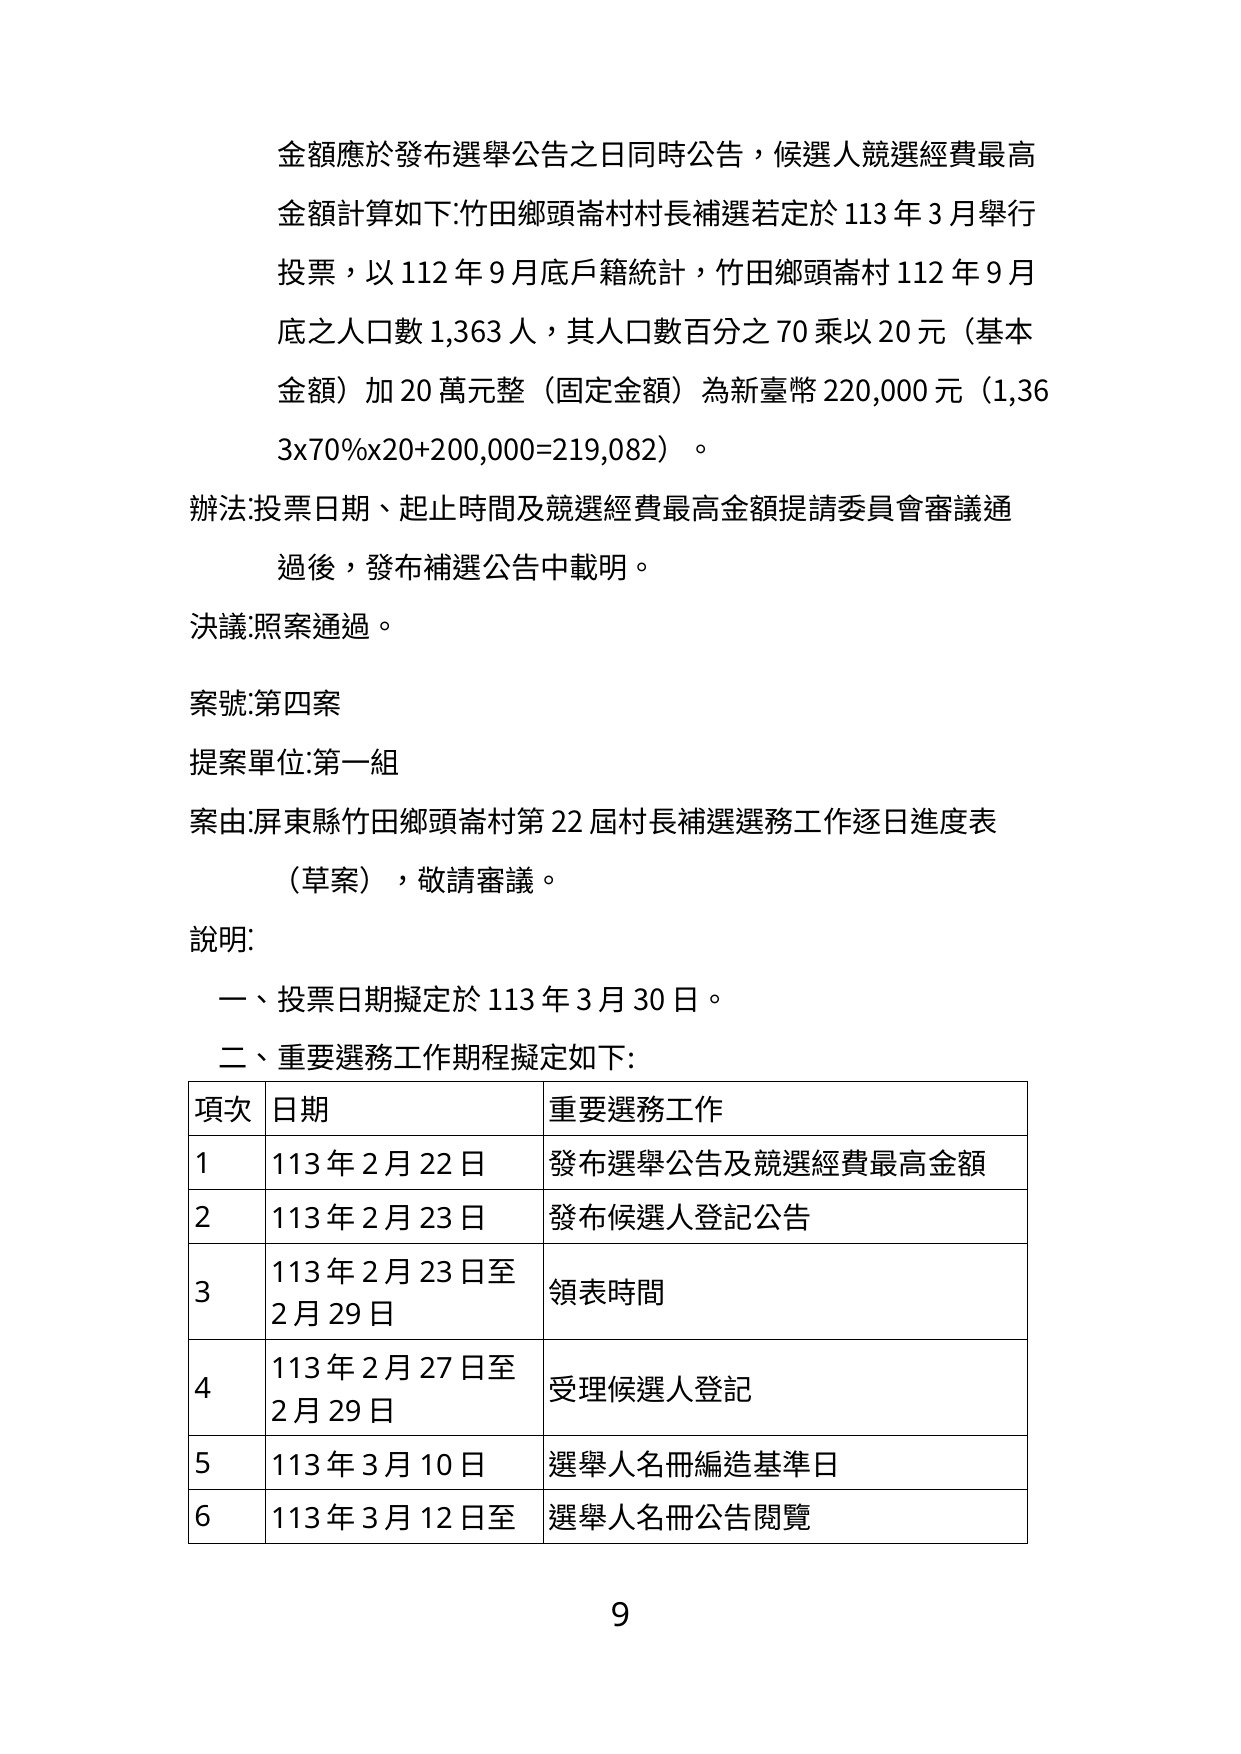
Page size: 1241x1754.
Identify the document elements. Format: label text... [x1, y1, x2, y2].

table_header 日期 [266, 1082, 543, 1135]
table_cell 2 [189, 1190, 265, 1243]
list 二、重要選務工作期程擬定如下: [218, 1022, 1122, 1081]
table_cell 發布候選人登記公告 [544, 1190, 1027, 1243]
table_header 重要選務工作 [544, 1082, 1027, 1135]
list 案號⁚第四案 [189, 667, 1122, 726]
table_cell 113年2月22日 [266, 1136, 543, 1189]
table_cell 發布選舉公告及競選經費最高金額 [544, 1136, 1027, 1189]
table_cell 1 [189, 1136, 265, 1189]
list 金額應於發布選舉公告之日同時公告，候選人競選經費最高金額計算如下⁚竹田鄉頭崙村村長補選若定於113年3月舉行投票，以112年9月底戶籍統計，竹田鄉頭崙村112年9月底之人口數1,363人，其人口數百分之70乘以20元（基本金額）加20萬元整（固定金額）為新臺幣220,000元（1,363x70%x20+200,000=219,082）。 [278, 118, 1057, 472]
table_cell 受理候選人登記 [544, 1340, 1027, 1435]
table_cell 選舉人名冊公告閱覽 [544, 1490, 1027, 1543]
table_cell 3 [189, 1244, 265, 1339]
list 一、投票日期擬定於113年3月30日。 [218, 963, 1122, 1022]
list 說明⁚ [189, 904, 1122, 963]
table_cell 113年2月23日至2月29日 [266, 1244, 543, 1339]
list 過後，發布補選公告中載明。 [278, 532, 1057, 591]
table_cell 4 [189, 1340, 265, 1435]
table_cell 113年3月12日至 [266, 1490, 543, 1543]
table_cell 選舉人名冊編造基準日 [544, 1436, 1027, 1489]
table_cell 6 [189, 1490, 265, 1543]
list 辦法⁚投票日期、起止時間及競選經費最高金額提請委員會審議通 [189, 472, 1057, 532]
list 案由⁚屏東縣竹田鄉頭崙村第22屆村長補選選務工作逐日進度表 [189, 786, 1051, 844]
table_cell 113年2月27日至2月29日 [266, 1340, 543, 1435]
table_cell 113年2月23日 [266, 1190, 543, 1243]
table_cell 5 [189, 1436, 265, 1489]
list 提案單位⁚第一組 [189, 726, 1122, 786]
list 決議⁚照案通過。 [189, 591, 1122, 650]
table_cell 領表時間 [544, 1244, 1027, 1339]
list （草案），敬請審議。 [272, 844, 1051, 904]
table_header 項次 [189, 1082, 265, 1135]
table_cell 113年3月10日 [266, 1436, 543, 1489]
